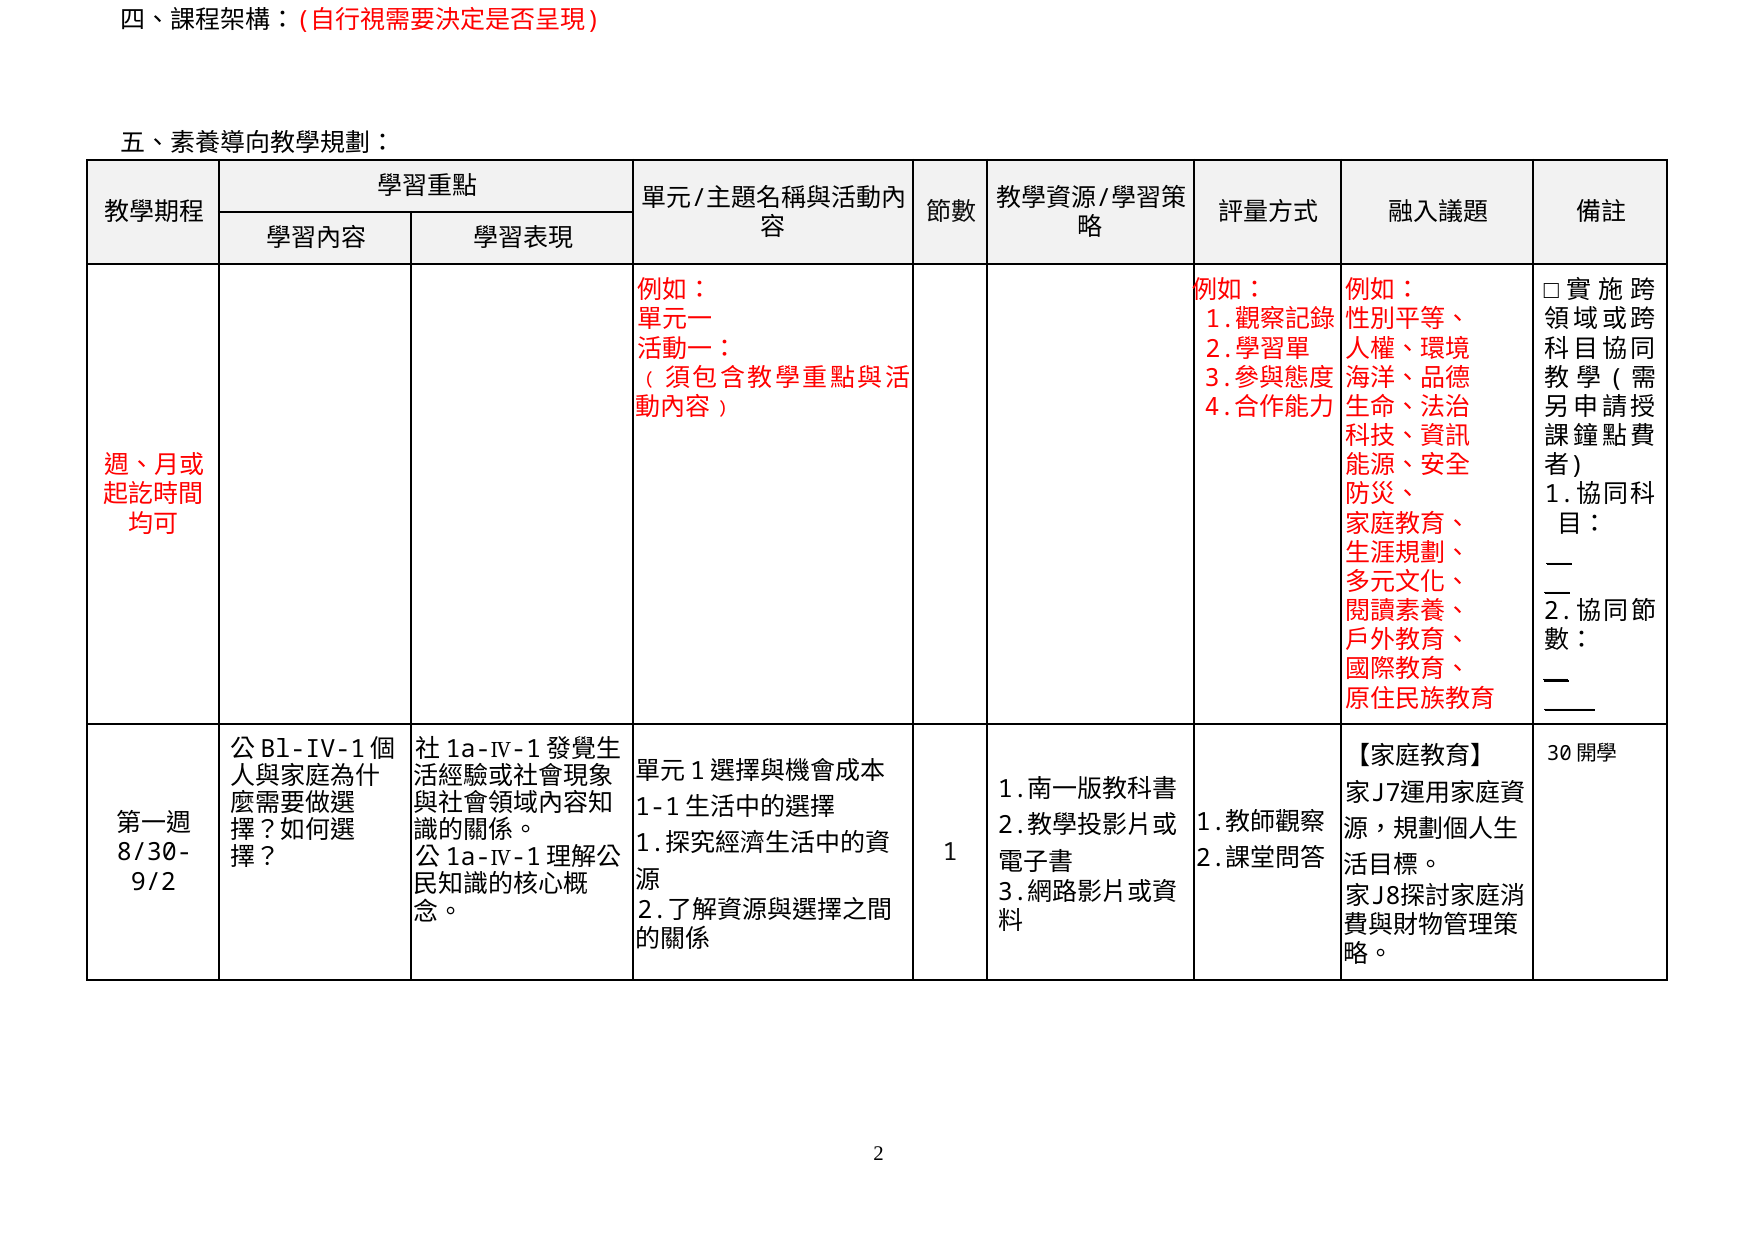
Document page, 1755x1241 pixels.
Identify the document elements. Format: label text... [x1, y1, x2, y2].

table_cell 1.教師觀察 2.課堂問答 [1195, 725, 1340, 979]
table_cell 學習內容 [220, 213, 410, 263]
table_cell [220, 265, 410, 723]
table_cell 單元1選擇與機會成本 1-1生活中的選擇 1.探究經濟生活中的資源 2.了解資源與選擇之間的關係 [634, 725, 912, 979]
table_cell [988, 265, 1193, 723]
table_header 評量方式 [1195, 161, 1340, 263]
table_cell 社1a-Ⅳ-1發覺生活經驗或社會現象與社會領域內容知識的關係。 公1a-Ⅳ-1理解公民知識的核心概念。 [412, 725, 632, 979]
table_cell 【家庭教育】 家J7運用家庭資源，規劃個人生活目標。 家J8探討家庭消費與財物管理策略。 [1342, 725, 1532, 979]
table_header 節數 [914, 161, 986, 263]
text 四、課程架構：(自行視需要決定是否呈現) [118, 0, 1636, 36]
table_header 教學資源/學習策略 [988, 161, 1193, 263]
table_cell 1 [914, 725, 986, 979]
table_cell [914, 265, 986, 723]
table_cell 第一週 8/30-9/2 [88, 725, 218, 979]
table_cell 公Bl-IV-1個人與家庭為什麼需要做選擇？如何選擇？ [220, 725, 410, 979]
table_header 學習重點 [220, 161, 632, 211]
table_header 融入議題 [1342, 161, 1532, 263]
table_cell 例如： 性別平等、 人權、環境 海洋、品德 生命、法治 科技、資訊 能源、安全 防災、 家庭教育、 生涯規劃、 多元文化、 閱讀素養、 戶外教育、 國際教育、 原住民族教育 [1342, 265, 1532, 723]
table_cell 例如： 1.觀察記錄 2.學習單 3.參與態度 4.合作能力 [1195, 265, 1340, 723]
table_cell 週、月或起訖時間均可 [88, 265, 218, 723]
table_cell 30開學 [1534, 725, 1666, 979]
table_cell 例如： 單元一 活動一： ﹙須包含教學重點與活動內容﹚ [634, 265, 912, 723]
table_cell [412, 265, 632, 723]
table_header 教學期程 [88, 161, 218, 263]
table_header 備註 [1534, 161, 1666, 263]
table_cell □實施跨領域或跨科目協同教學(需另申請授課鐘點費者) 1.協同科目： ＿ ＿ 2.協同節數： ＿ ＿＿ [1534, 265, 1666, 723]
text 五、素養導向教學規劃： [118, 122, 1636, 159]
table_cell 學習表現 [412, 213, 632, 263]
table_header 單元/主題名稱與活動內容 [634, 161, 912, 263]
table_cell 1.南一版教科書 2.教學投影片或電子書 3.網路影片或資料 [988, 725, 1193, 979]
